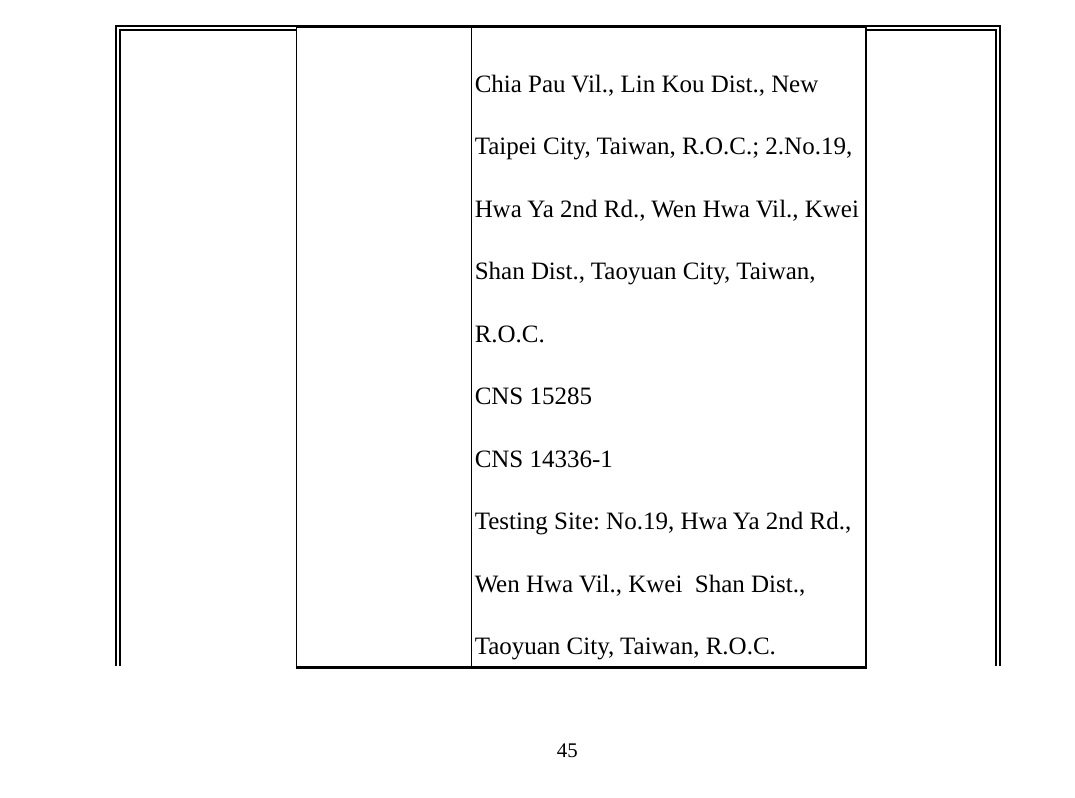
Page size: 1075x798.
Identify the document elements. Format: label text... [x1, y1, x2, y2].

table_cell [867, 31, 995, 666]
table_cell Chia Pau Vil., Lin Kou Dist., New Taipei City, Taiwan, R.O.C.; 2.No.19, Hwa Ya 2nd Rd., Wen Hwa Vil., Kwei Shan Dist., Taoyuan City, Taiwan, R.O.C. CNS 15285 CNS 14336-1 Testing Site: No.19, Hwa Ya 2nd Rd., Wen Hwa Vil., Kwei Shan Dist., Taoyuan City, Taiwan, R.O.C. [472, 28, 865, 666]
table_cell [297, 28, 471, 666]
table_cell [121, 31, 296, 666]
